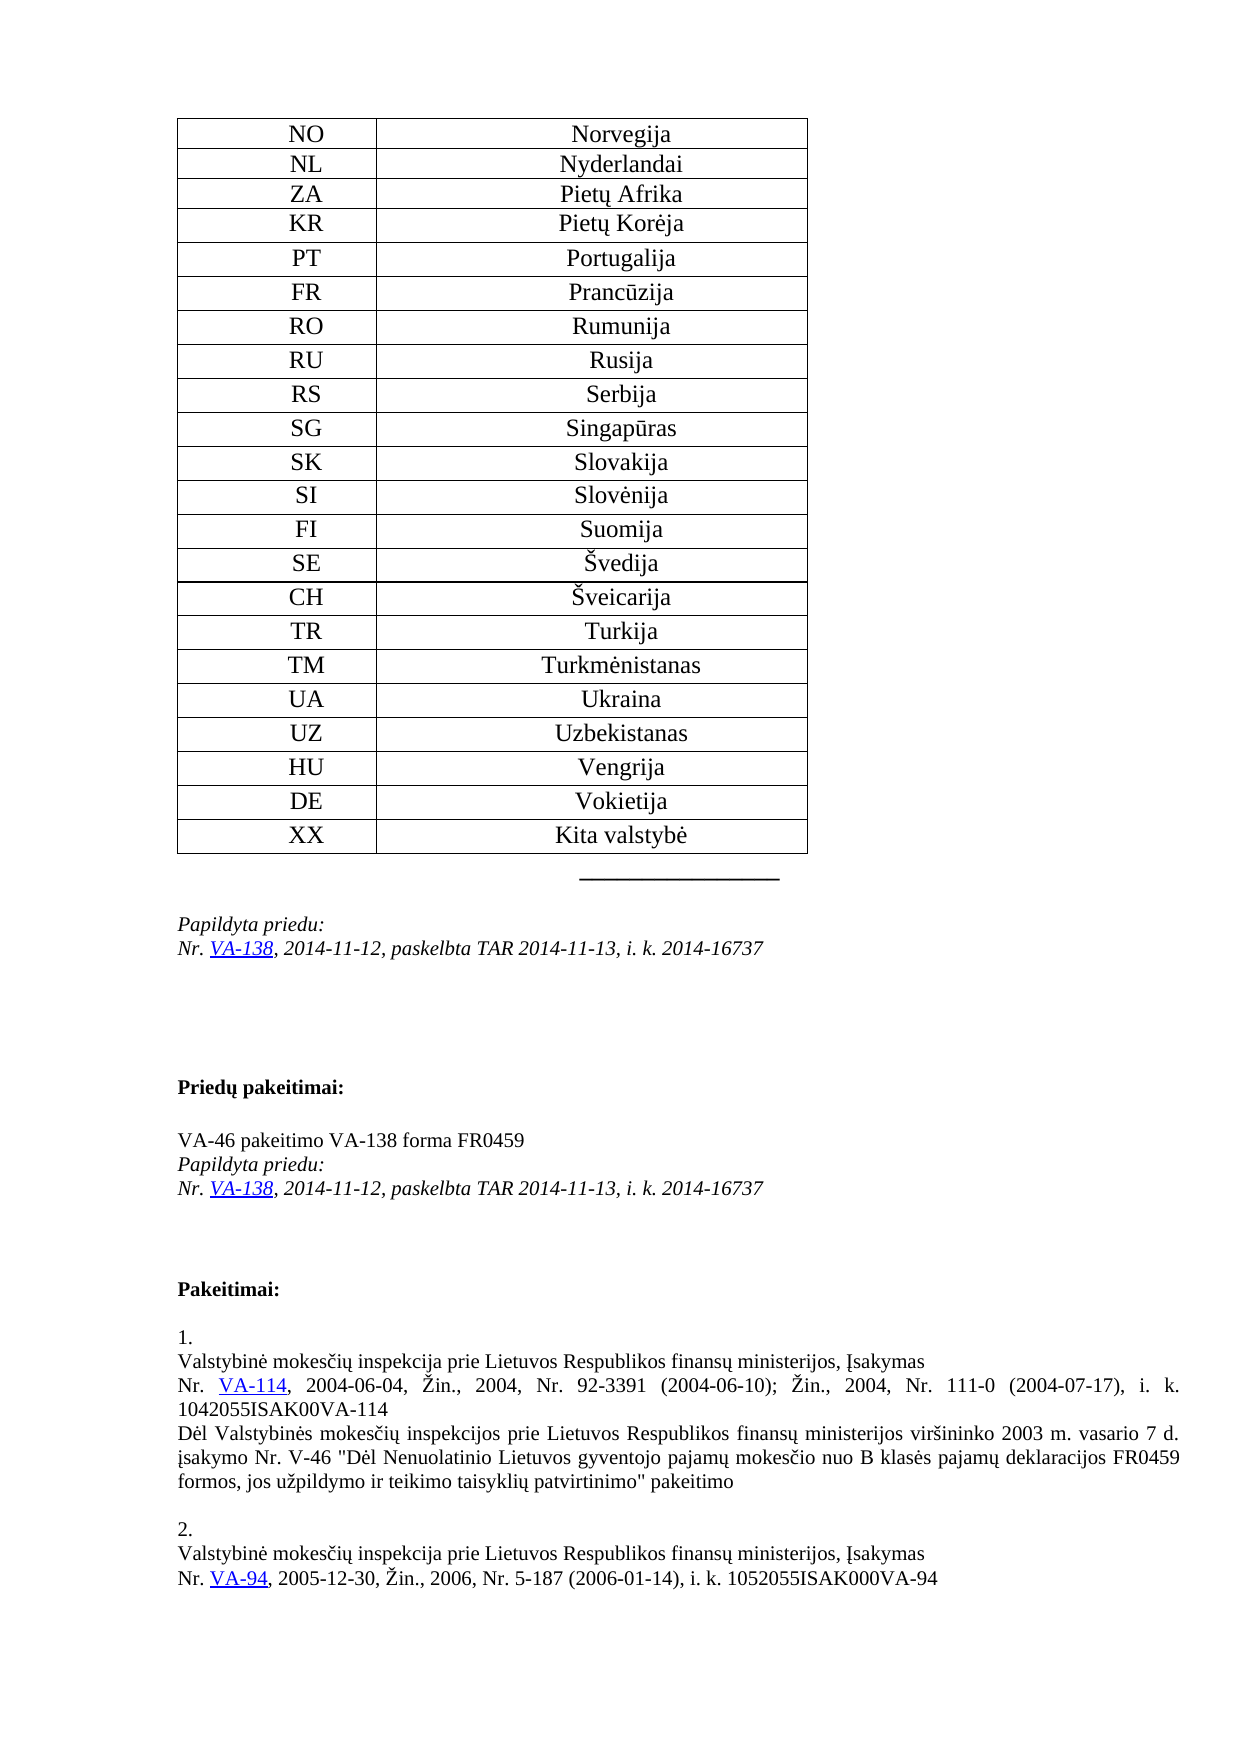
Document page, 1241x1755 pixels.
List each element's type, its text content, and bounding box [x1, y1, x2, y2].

table_cell SI [178, 481, 376, 513]
table_cell PT [178, 243, 376, 276]
table_cell SK [178, 447, 376, 479]
table_cell Švedija [377, 549, 807, 581]
text Nr. VA-94, 2005-12-30, Žin., 2006, Nr. 5-187 (2006-01-14), i. k. 1052055ISAK000VA-94 [177, 1565, 1181, 1589]
text Pakeitimai: [177, 1277, 1181, 1301]
table_cell Šveicarija [377, 583, 807, 615]
table_cell Uzbekistanas [377, 718, 807, 751]
table_cell SE [178, 549, 376, 581]
table_cell HU [178, 752, 376, 785]
table_cell Portugalija [377, 243, 807, 276]
text ________________ [177, 854, 1181, 883]
table_cell UA [178, 684, 376, 717]
table_cell Rusija [377, 345, 807, 378]
text 1. [177, 1325, 1181, 1349]
text Papildyta priedu: [177, 912, 1181, 936]
table_cell CH [178, 583, 376, 615]
table_cell Ukraina [377, 684, 807, 717]
table_cell Serbija [377, 379, 807, 412]
table_cell UZ [178, 718, 376, 751]
table_cell Vokietija [377, 786, 807, 819]
text Valstybinė mokesčių inspekcija prie Lietuvos Respublikos finansų ministerijos, Įsakymas [177, 1541, 1181, 1565]
table_cell Vengrija [377, 752, 807, 785]
table_cell RU [178, 345, 376, 378]
text Priedų pakeitimai: [177, 1075, 1181, 1099]
table_cell XX [178, 820, 376, 853]
table_cell Kita valstybė [377, 820, 807, 853]
table_cell FR [178, 277, 376, 310]
table_cell TR [178, 616, 376, 649]
text 2. [177, 1517, 1181, 1541]
table_cell NL [178, 149, 376, 178]
table_cell FI [178, 515, 376, 547]
text Nr. VA-138, 2014-11-12, paskelbta TAR 2014-11-13, i. k. 2014-16737 [177, 936, 1181, 960]
text Nr. VA-114, 2004-06-04, Žin., 2004, Nr. 92-3391 (2004-06-10); Žin., 2004, Nr. 111-0 (2004-07-17), i. k. 1042055ISAK00VA-114 [177, 1373, 1181, 1421]
table_cell Slovakija [377, 447, 807, 479]
table_cell Norvegija [377, 119, 807, 148]
text Dėl Valstybinės mokesčių inspekcijos prie Lietuvos Respublikos finansų ministerijos viršininko 2003 m. vasario 7 d. įsakymo Nr. V-46 "Dėl Nenuolatinio Lietuvos gyventojo pajamų mokesčio nuo B klasės pajamų deklaracijos FR0459 formos, jos užpildymo ir teikimo taisyklių patvirtinimo" pakeitimo [177, 1421, 1181, 1493]
table_cell Prancūzija [377, 277, 807, 310]
table_cell Turkmėnistanas [377, 650, 807, 683]
table_cell Pietų Korėja [377, 209, 807, 242]
table_cell RS [178, 379, 376, 412]
table_cell Pietų Afrika [377, 179, 807, 207]
text Valstybinė mokesčių inspekcija prie Lietuvos Respublikos finansų ministerijos, Įsakymas [177, 1349, 1181, 1373]
table_cell SG [178, 413, 376, 446]
table_cell TM [178, 650, 376, 683]
text VA-46 pakeitimo VA-138 forma FR0459 [177, 1128, 1181, 1152]
table_cell DE [178, 786, 376, 819]
text Papildyta priedu: [177, 1152, 1181, 1176]
table_cell Suomija [377, 515, 807, 547]
table_cell Rumunija [377, 311, 807, 344]
table_cell Slovėnija [377, 481, 807, 513]
table_cell RO [178, 311, 376, 344]
table_cell Turkija [377, 616, 807, 649]
table_cell Singapūras [377, 413, 807, 446]
table_cell Nyderlandai [377, 149, 807, 178]
text Nr. VA-138, 2014-11-12, paskelbta TAR 2014-11-13, i. k. 2014-16737 [177, 1176, 1181, 1200]
table_cell NO [178, 119, 376, 148]
table_cell KR [178, 209, 376, 242]
table_cell ZA [178, 179, 376, 207]
